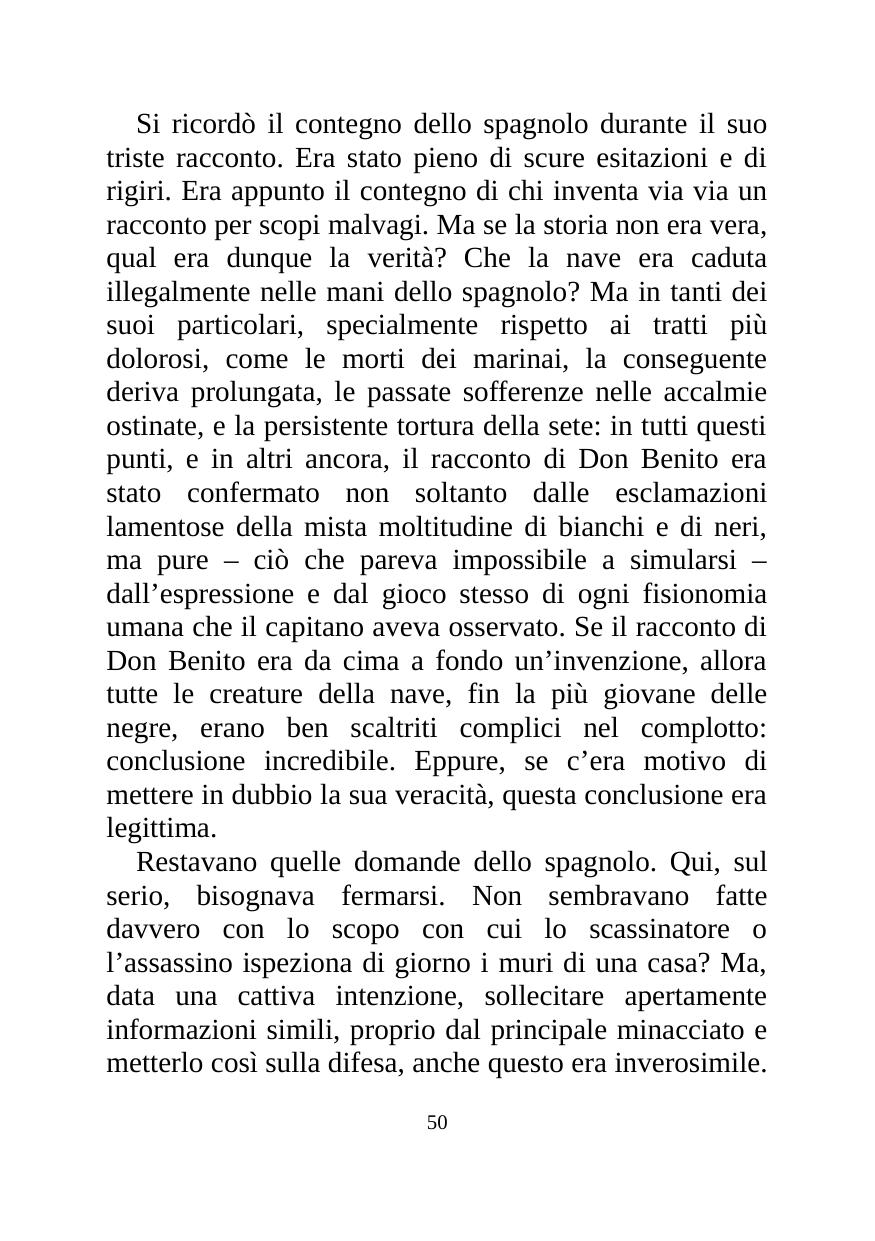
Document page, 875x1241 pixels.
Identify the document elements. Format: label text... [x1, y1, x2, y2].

text Si ricordò il contegno dello spagnolo durante il suo triste racconto. Era stato pieno di scure esitazioni e di rigiri. Era appunto il contegno di chi inventa via via un racconto per scopi malvagi. Ma se la storia non era vera, qual era dunque la verità? Che la nave era caduta illegalmente nelle mani dello spagnolo? Ma in tanti dei suoi particolari, specialmente rispetto ai tratti più dolorosi, come le morti dei marinai, la conseguente deriva prolungata, le passate sofferenze nelle accalmie ostinate, e la persistente tortura della sete: in tutti questi punti, e in altri ancora, il racconto di Don Benito era stato confermato non soltanto dalle esclamazioni lamentose della mista moltitudine di bianchi e di neri, ma pure – ciò che pareva impossibile a simularsi – dall’espressione e dal gioco stesso di ogni fisionomia umana che il capitano aveva osservato. Se il racconto di Don Benito era da cima a fondo un’invenzione, allora tutte le creature della nave, fin la più giovane delle negre, erano ben scaltriti complici nel complotto: conclusione incredibile. Eppure, se c’era motivo di mettere in dubbio la sua veracità, questa conclusione era legittima. [106, 106, 768, 844]
text Restavano quelle domande dello spagnolo. Qui, sul serio, bisognava fermarsi. Non sembravano fatte davvero con lo scopo con cui lo scassinatore o l’assassino ispeziona di giorno i muri di una casa? Ma, data una cattiva intenzione, sollecitare apertamente informazioni simili, proprio dal principale minacciato e metterlo così sulla difesa, anche questo era inverosimile. [106, 844, 768, 1079]
